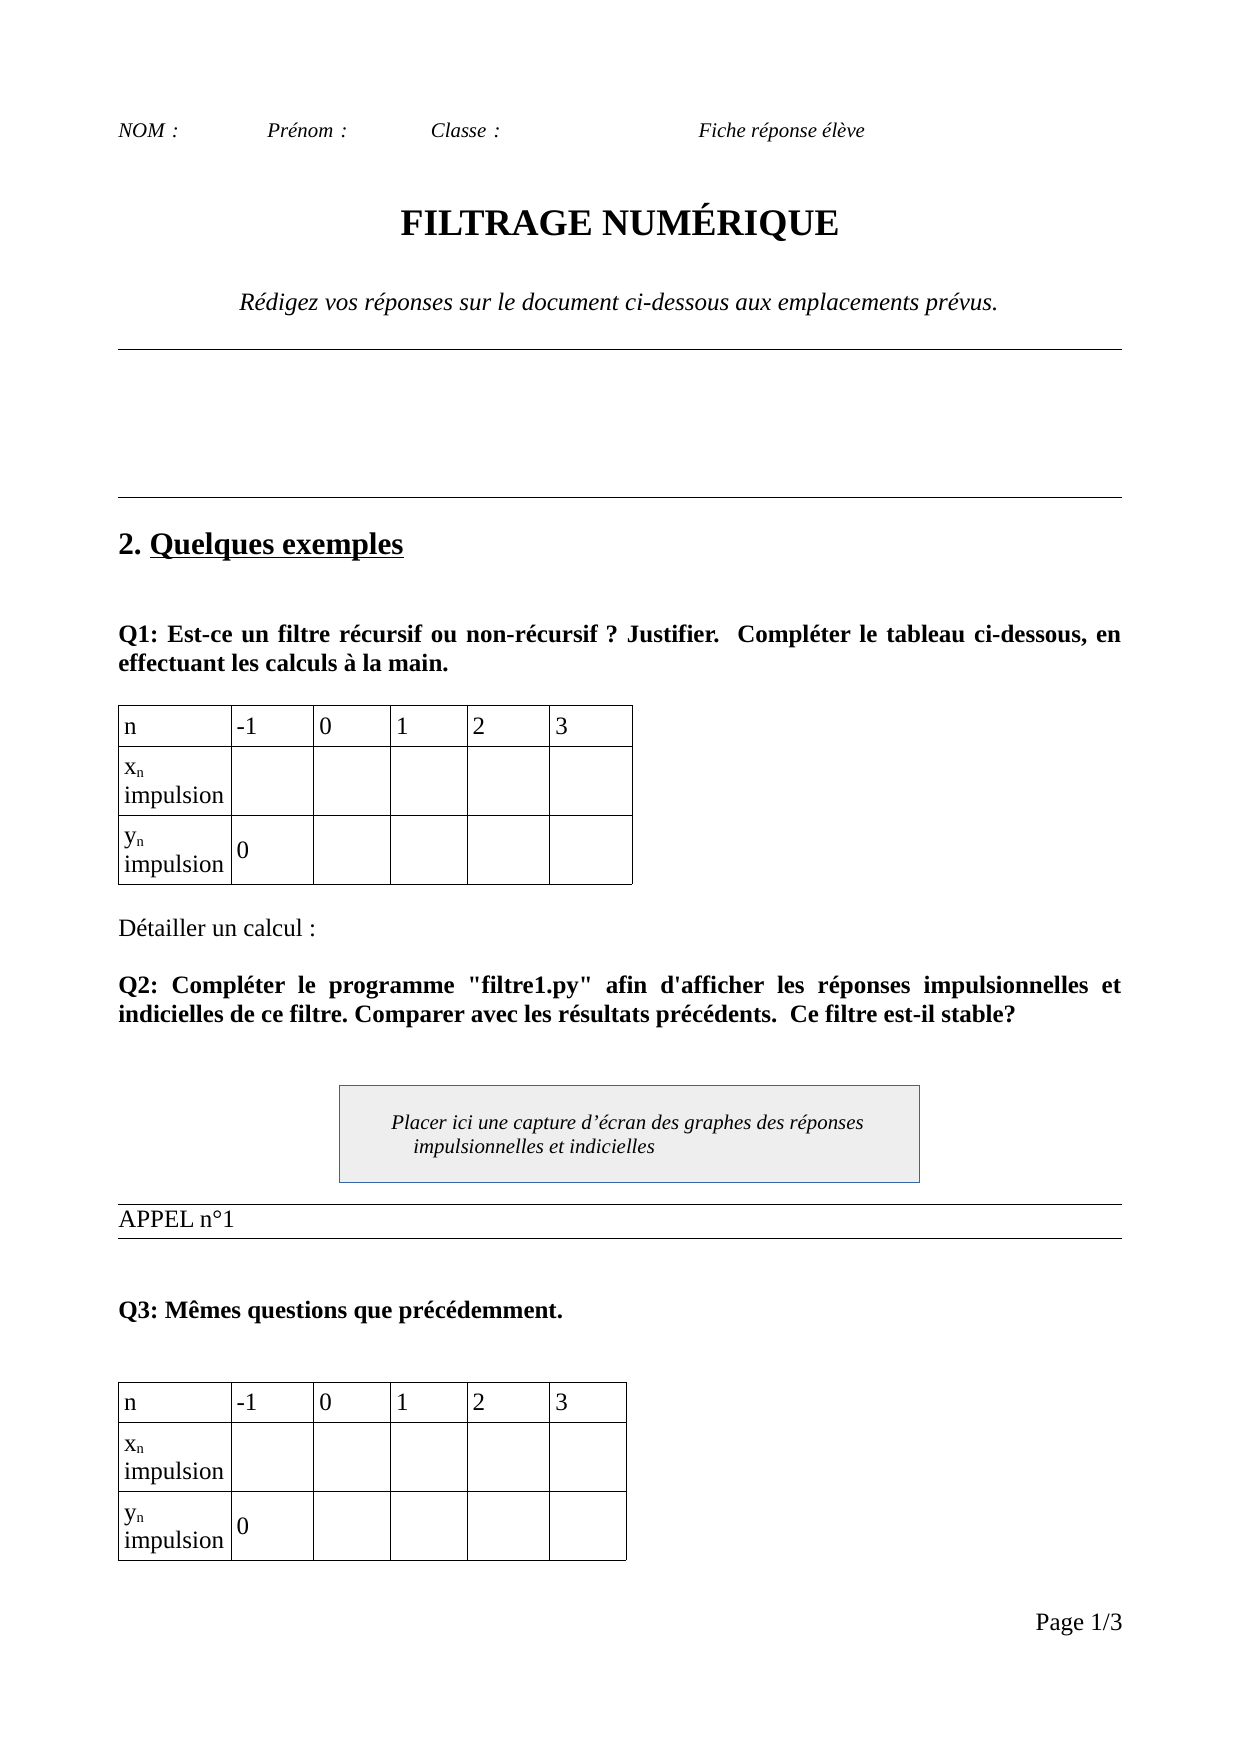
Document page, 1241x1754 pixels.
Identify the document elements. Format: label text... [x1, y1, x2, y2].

text Rédigez vos réponses sur le document ci-dessous aux emplacements prévus. [118, 287, 1122, 315]
text Détailler un calcul : [118, 913, 1122, 941]
table_header -1 [232, 706, 313, 746]
table_header 2 [468, 706, 549, 746]
text 2. Quelques exemples [118, 526, 1122, 562]
text Q1: Est-ce un filtre récursif ou non-récursif ? Justifier. Compléter le tableau ci-dessous, en effectuant les calculs à la main. [118, 619, 1122, 677]
table_header n [119, 706, 231, 746]
table_cell [468, 1492, 549, 1560]
table_cell [550, 1423, 626, 1491]
table_cell [391, 816, 467, 884]
text Q3: Mêmes questions que précédemment. [118, 1295, 1122, 1324]
table_cell [391, 1492, 467, 1560]
table_header 1 [391, 706, 467, 746]
table_cell [314, 816, 390, 884]
table_cell [391, 747, 467, 815]
text FILTRAGE NUMÉRIQUE [118, 200, 1122, 243]
text APPEL n°1 [118, 1205, 1122, 1238]
table_cell 0 [232, 816, 313, 884]
table_header 0 [314, 1383, 390, 1422]
table_header 3 [550, 1383, 626, 1422]
table_cell [468, 747, 549, 815]
table_cell 0 [232, 1492, 313, 1560]
table_cell [314, 747, 390, 815]
table_cell yn impulsion [119, 1492, 231, 1560]
table_cell yn impulsion [119, 816, 231, 884]
table_cell xn impulsion [119, 1423, 231, 1491]
table_cell [550, 747, 632, 815]
table_header 2 [468, 1383, 549, 1422]
table_cell [391, 1423, 467, 1491]
table_header n [119, 1383, 231, 1422]
table_cell [550, 1492, 626, 1560]
table_header 0 [314, 706, 390, 746]
table_header 1 [391, 1383, 467, 1422]
table_cell [232, 1423, 313, 1491]
text Q2: Compléter le programme "filtre1.py" afin d'afficher les réponses impulsionnelles et indicielles de ce filtre. Comparer avec les résultats précédents. Ce filtre est-il stable? [118, 970, 1122, 1028]
table_cell [550, 816, 632, 884]
table_cell xn impulsion [119, 747, 231, 815]
table_cell [314, 1492, 390, 1560]
table_cell [468, 816, 549, 884]
table_header -1 [232, 1383, 313, 1422]
table_cell [314, 1423, 390, 1491]
table_cell [232, 747, 313, 815]
table_header 3 [550, 706, 632, 746]
table_cell [468, 1423, 549, 1491]
